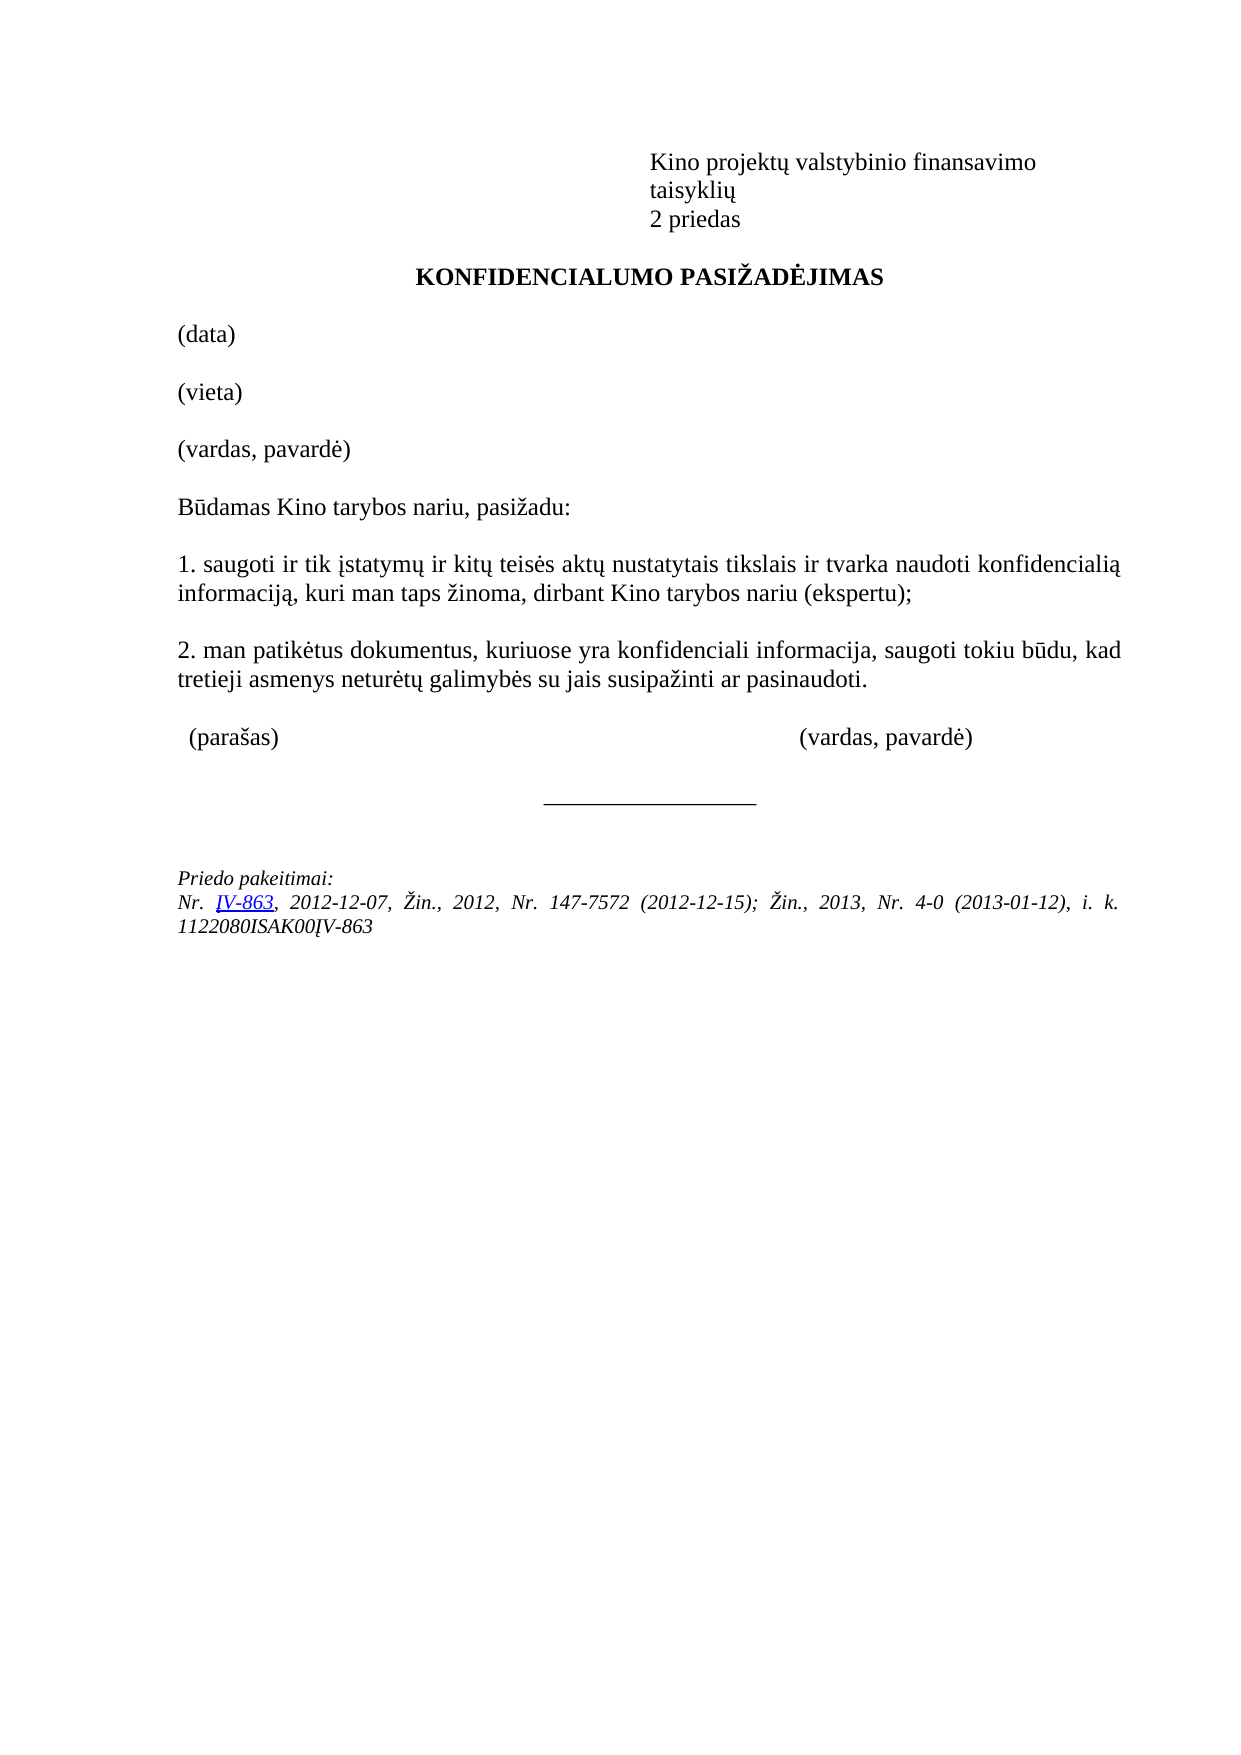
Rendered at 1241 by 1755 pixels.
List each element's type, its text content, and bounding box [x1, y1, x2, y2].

text (vardas, pavardė) [177, 434, 1122, 463]
text Priedo pakeitimai: [177, 866, 1122, 890]
text Būdamas Kino tarybos nariu, pasižadu: [177, 492, 1122, 521]
text 1. saugoti ir tik įstatymų ir kitų teisės aktų nustatytais tikslais ir tvarka naudoti konfidencialią informaciją, kuri man taps žinoma, dirbant Kino tarybos nariu (ekspertu); [177, 549, 1122, 607]
table_header (vardas, pavardė) [650, 722, 1122, 751]
text (vieta) [177, 377, 1122, 406]
text 2. man patikėtus dokumentus, kuriuose yra konfidenciali informacija, saugoti tokiu būdu, kad tretieji asmenys neturėtų galimybės su jais susipažinti ar pasinaudoti. [177, 636, 1122, 693]
text Kino projektų valstybinio finansavimo taisyklių [649, 147, 1122, 204]
text Nr. ĮV-863, 2012-12-07, Žin., 2012, Nr. 147-7572 (2012-12-15); Žin., 2013, Nr. 4-0 (2013-01-12), i. k. 1122080ISAK00ĮV-863 [177, 890, 1122, 938]
text KONFIDENCIALUMO PASIŽADĖJIMAS [177, 262, 1122, 291]
table_header (parašas) [177, 722, 649, 751]
text (data) [177, 319, 1122, 348]
text 2 priedas [649, 204, 1122, 233]
text _________________ [177, 779, 1122, 808]
